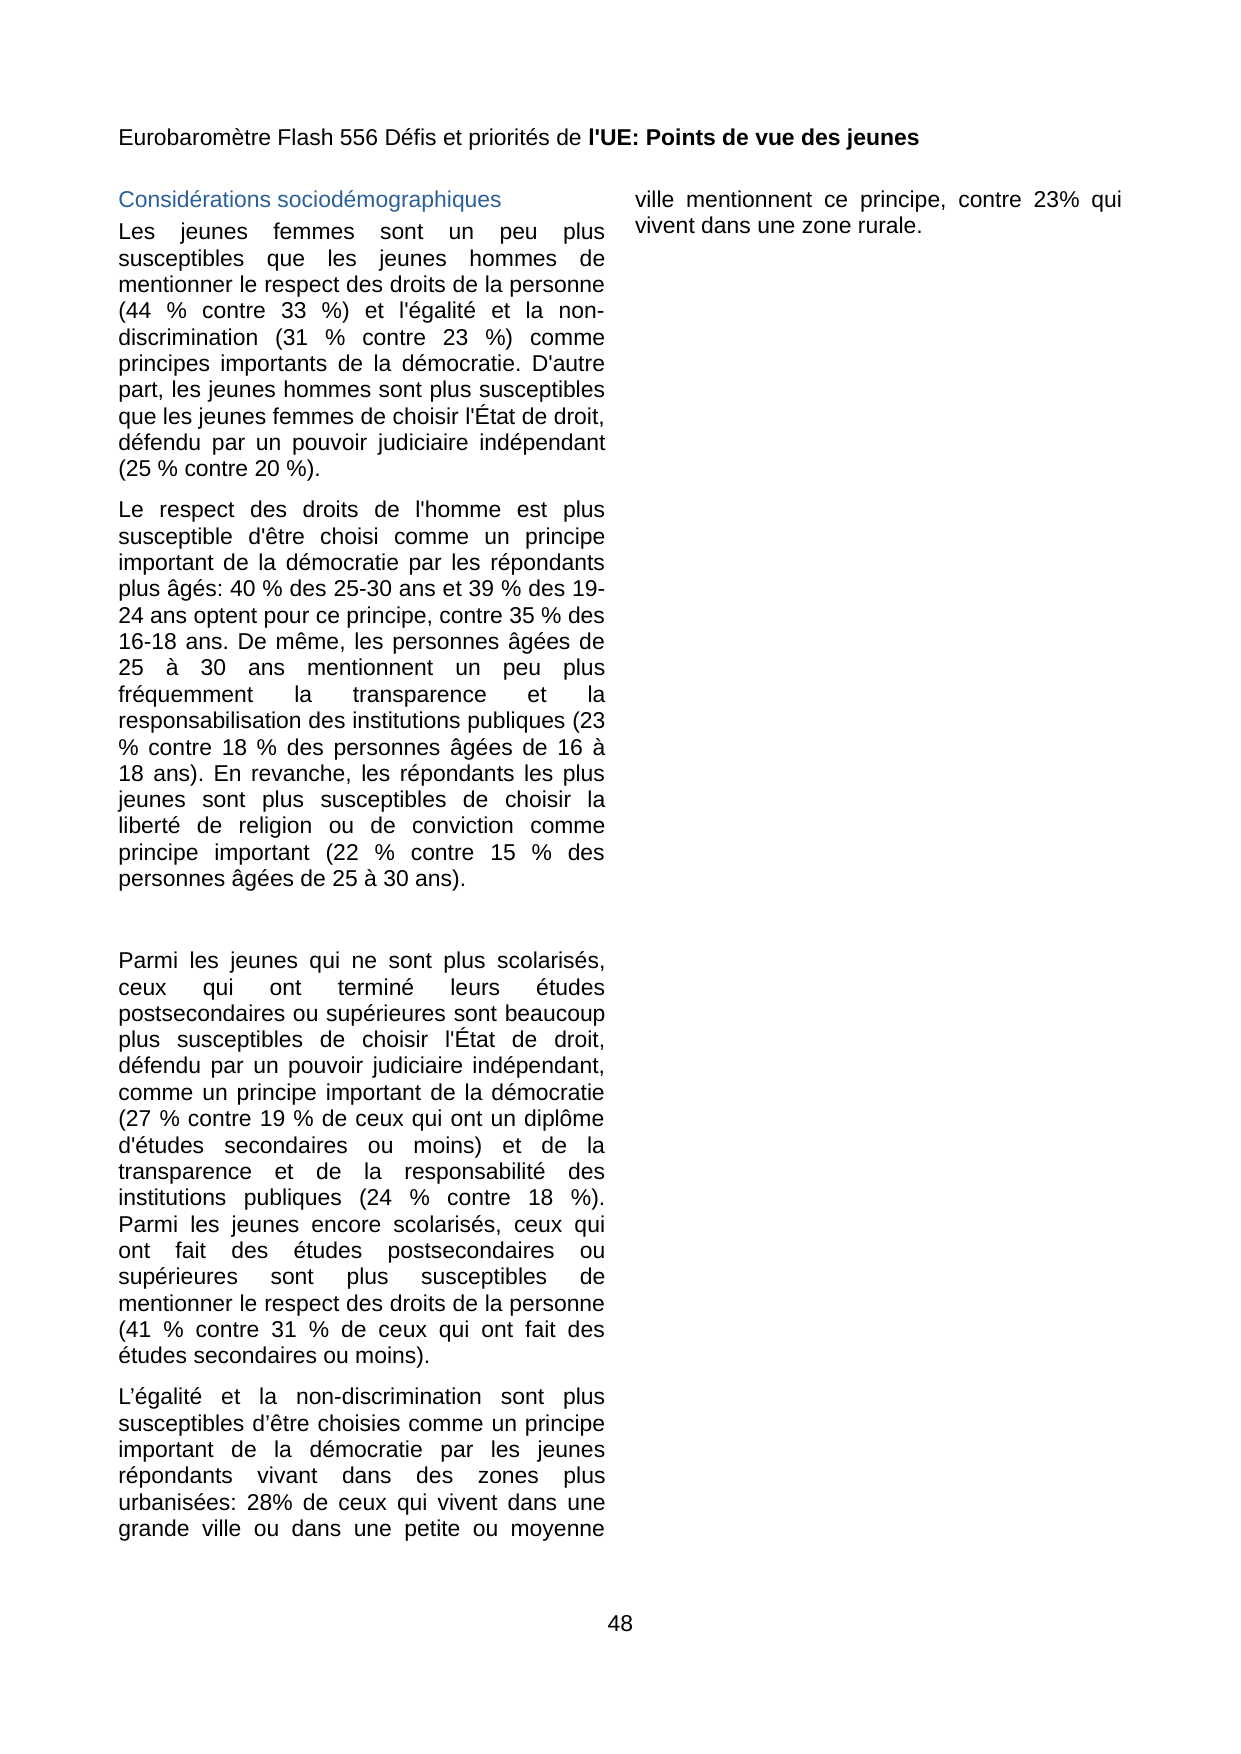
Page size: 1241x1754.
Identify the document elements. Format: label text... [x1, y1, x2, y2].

text Les jeunes femmes sont un peu plus susceptibles que les jeunes hommes de mentionner le respect des droits de la personne (44 % contre 33 %) et l'égalité et la non-discrimination (31 % contre 23 %) comme principes importants de la démocratie. D'autre part, les jeunes hommes sont plus susceptibles que les jeunes femmes de choisir l'État de droit, défendu par un pouvoir judiciaire indépendant (25 % contre 20 %). [118, 218, 605, 482]
text Considérations sociodémographiques [118, 186, 605, 212]
text ville mentionnent ce principe, contre 23% qui vivent dans une zone rurale. [635, 186, 1122, 238]
text Parmi les jeunes qui ne sont plus scolarisés, ceux qui ont terminé leurs études postsecondaires ou supérieures sont beaucoup plus susceptibles de choisir l'État de droit, défendu par un pouvoir judiciaire indépendant, comme un principe important de la démocratie (27 % contre 19 % de ceux qui ont un diplôme d'études secondaires ou moins) et de la transparence et de la responsabilité des institutions publiques (24 % contre 18 %). Parmi les jeunes encore scolarisés, ceux qui ont fait des études postsecondaires ou supérieures sont plus susceptibles de mentionner le respect des droits de la personne (41 % contre 31 % de ceux qui ont fait des études secondaires ou moins). [118, 947, 605, 1369]
text Le respect des droits de l'homme est plus susceptible d'être choisi comme un principe important de la démocratie par les répondants plus âgés: 40 % des 25-30 ans et 39 % des 19-24 ans optent pour ce principe, contre 35 % des 16-18 ans. De même, les personnes âgées de 25 à 30 ans mentionnent un peu plus fréquemment la transparence et la responsabilisation des institutions publiques (23 % contre 18 % des personnes âgées de 16 à 18 ans). En revanche, les répondants les plus jeunes sont plus susceptibles de choisir la liberté de religion ou de conviction comme principe important (22 % contre 15 % des personnes âgées de 25 à 30 ans). [118, 496, 605, 892]
text L’égalité et la non-discrimination sont plus susceptibles d’être choisies comme un principe important de la démocratie par les jeunes répondants vivant dans des zones plus urbanisées: 28% de ceux qui vivent dans une grande ville ou dans une petite ou moyenne [118, 1383, 605, 1541]
